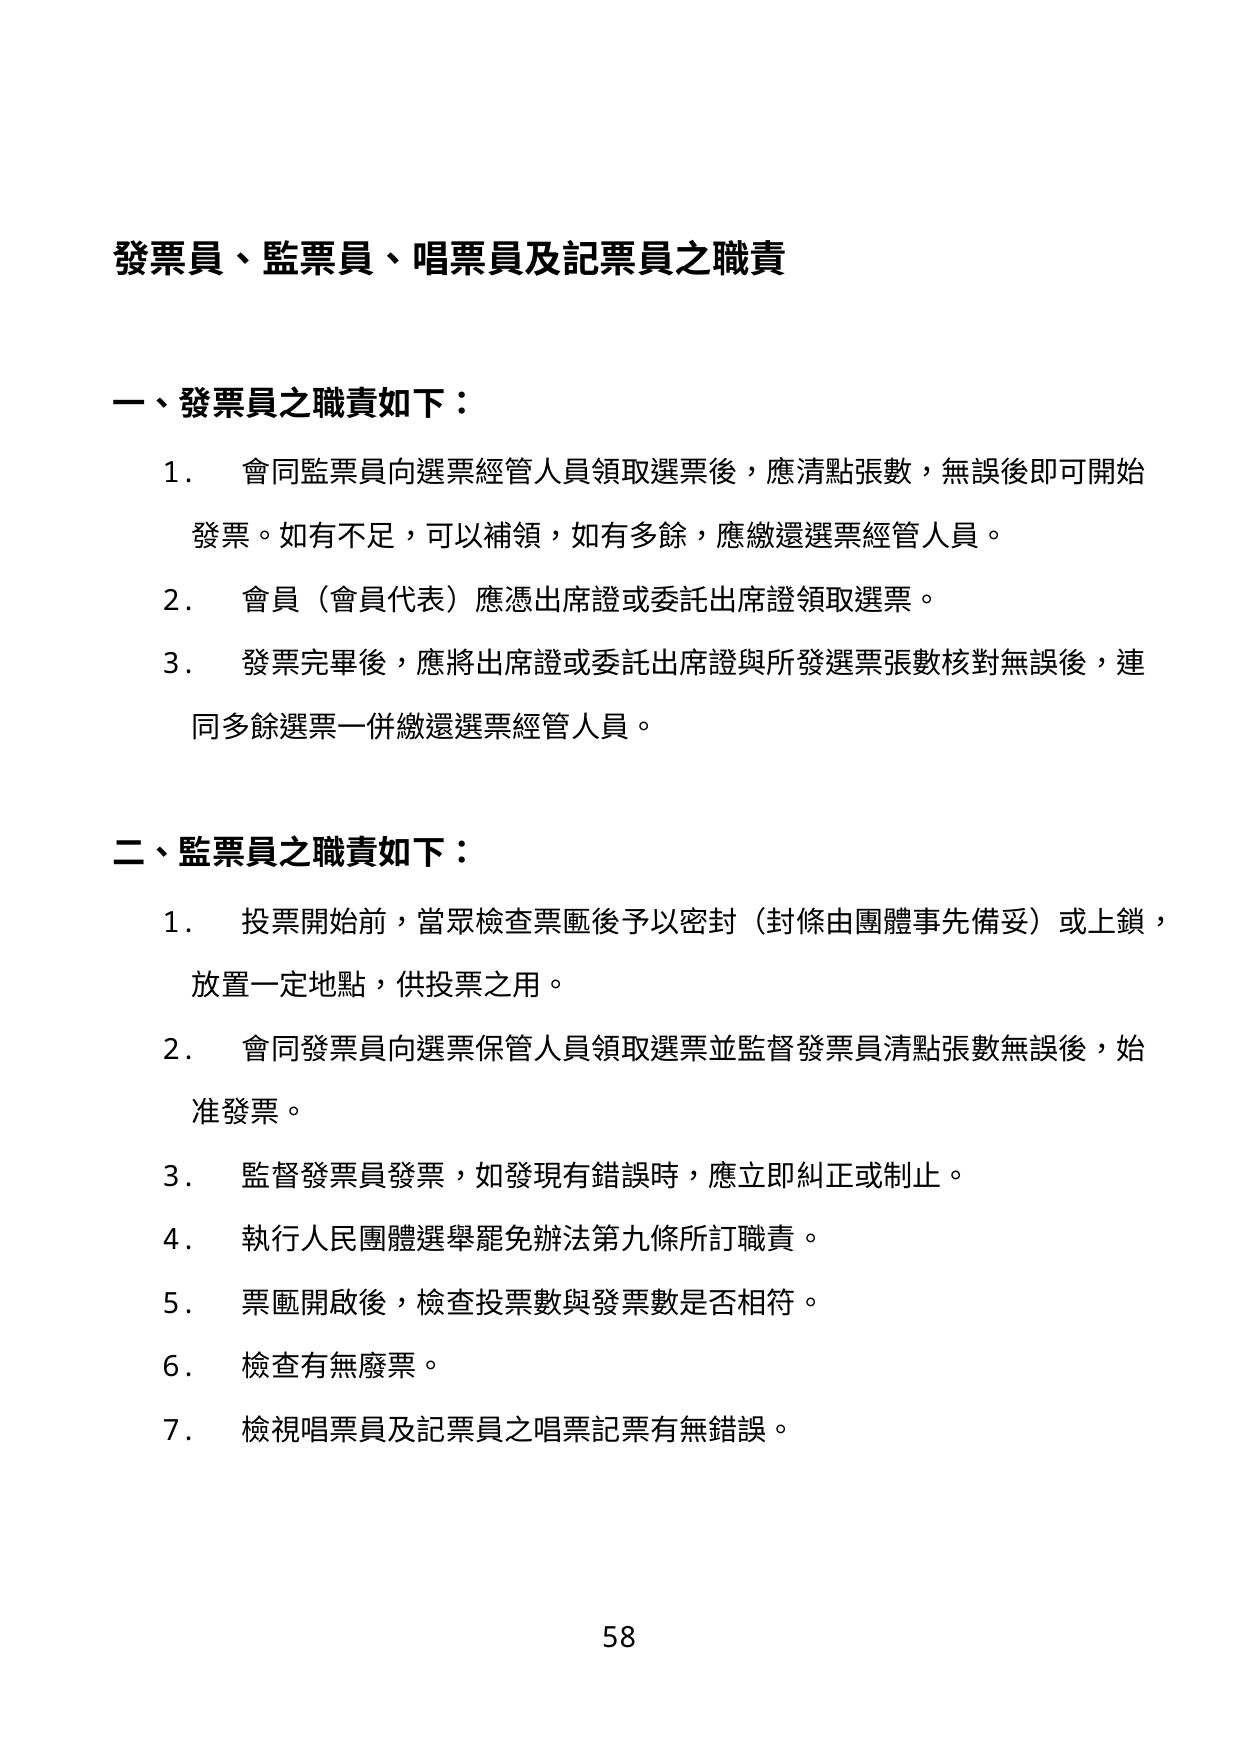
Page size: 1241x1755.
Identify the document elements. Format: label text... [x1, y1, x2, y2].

list 會同發票員向選票保管人員領取選票並監督發票員清點張數無誤後，始准發票。 [162, 1025, 1164, 1131]
list 會同監票員向選票經管人員領取選票後，應清點張數，無誤後即可開始發票。如有不足，可以補領，如有多餘，應繳還選票經管人員。 [162, 449, 1164, 555]
list 監督發票員發票，如發現有錯誤時，應立即糾正或制止。 [162, 1152, 1164, 1195]
list 檢查有無廢票。 [162, 1343, 1164, 1385]
list 票匭開啟後，檢查投票數與發票數是否相符。 [162, 1279, 1164, 1322]
list 執行人民團體選舉罷免辦法第九條所訂職責。 [162, 1216, 1164, 1258]
text 一、發票員之職責如下： [112, 377, 1164, 425]
list 檢視唱票員及記票員之唱票記票有無錯誤。 [162, 1406, 1164, 1449]
list 會員（會員代表）應憑出席證或委託出席證領取選票。 [162, 576, 1164, 618]
subtitle 發票員、監票員、唱票員及記票員之職責 [112, 237, 1164, 281]
list 投票開始前，當眾檢查票匭後予以密封（封條由團體事先備妥）或上鎖，放置一定地點，供投票之用。 [162, 898, 1164, 1004]
list 發票完畢後，應將出席證或委託出席證與所發選票張數核對無誤後，連同多餘選票一併繳還選票經管人員。 [162, 639, 1164, 745]
text 二、監票員之職責如下： [112, 826, 1164, 874]
